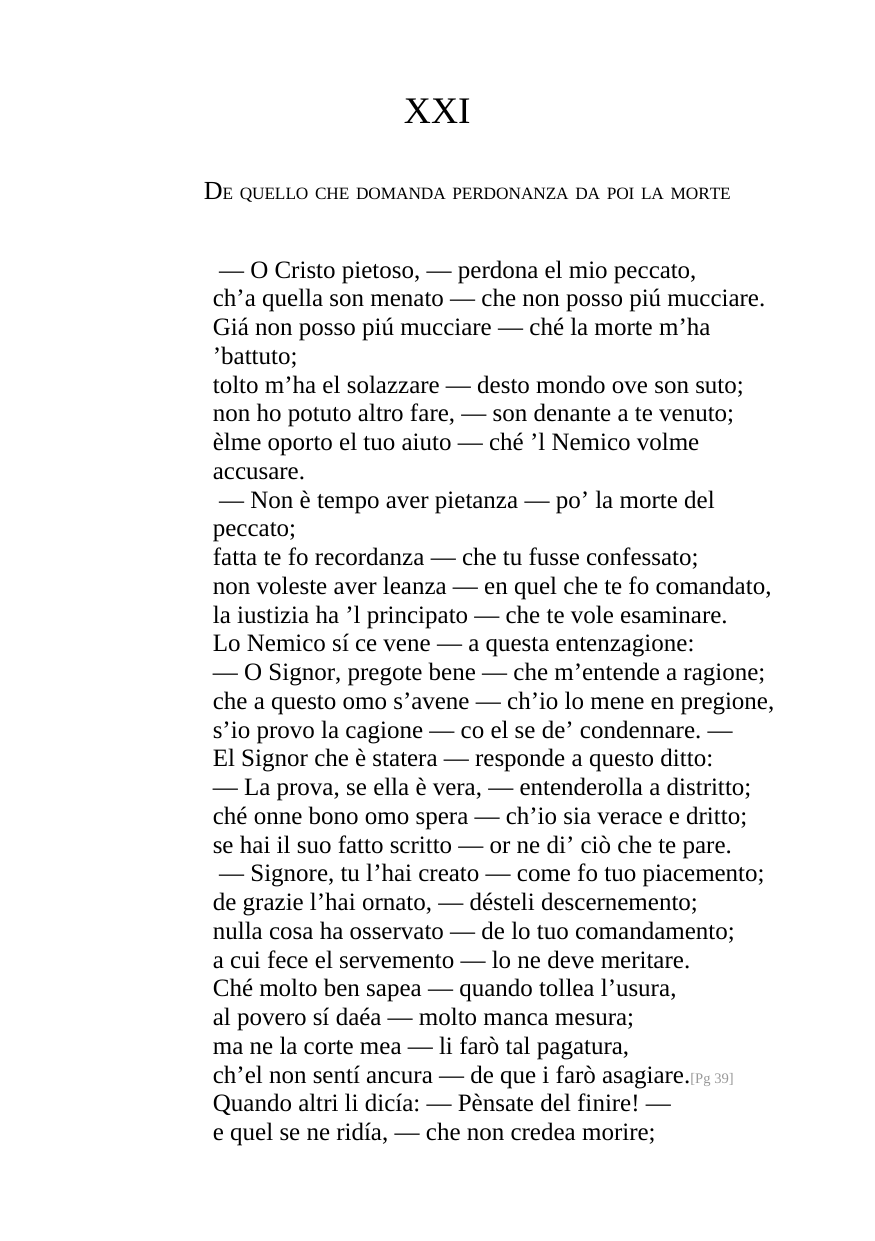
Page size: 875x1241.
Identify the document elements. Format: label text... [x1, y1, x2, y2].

text El Signor che è statera — responde a questo ditto: — La prova, se ella è vera, — entenderolla a distritto; ché onne bono omo spera — ch’io sia verace e dritto; se hai il suo fatto scritto — or ne di’ ciò che te pare. [213, 743, 779, 858]
text — O Cristo pietoso, — perdona el mio peccato, ch’a quella son menato — che non posso piú mucciare. [213, 255, 779, 312]
text Quando altri li dicía: — Pènsate del finire! — e quel se ne ridía, — che non credea morire; [213, 1088, 779, 1146]
subtitle XXI De quello che domanda perdonanza da poi la morte [94, 88, 779, 205]
text Ché molto ben sapea — quando tollea l’usura, al povero sí daéa — molto manca mesura; ma ne la corte mea — li farò tal pagatura, ch’el non sentí ancura — de que i farò asagiare.[Pg 39] [213, 973, 779, 1088]
text — Signore, tu l’hai creato — come fo tuo piacemento; de grazie l’hai ornato, — désteli descernemento; nulla cosa ha osservato — de lo tuo comandamento; a cui fece el servemento — lo ne deve meritare. [213, 858, 779, 973]
text Lo Nemico sí ce vene — a questa entenzagione: — O Signor, pregote bene — che m’entende a ragione; che a questo omo s’avene — ch’io lo mene en pregione, s’io provo la cagione — co el se de’ condennare. — [213, 628, 779, 743]
text Giá non posso piú mucciare — ché la morte m’ha ’battuto; tolto m’ha el solazzare — desto mondo ove son suto; non ho potuto altro fare, — son denante a te venuto; èlme oporto el tuo aiuto — ché ’l Nemico volme accusare. [213, 312, 779, 485]
text — Non è tempo aver pietanza — po’ la morte del peccato; fatta te fo recordanza — che tu fusse confessato; non voleste aver leanza — en quel che te fo comandato, la iustizia ha ’l principato — che te vole esaminare. [213, 485, 779, 628]
